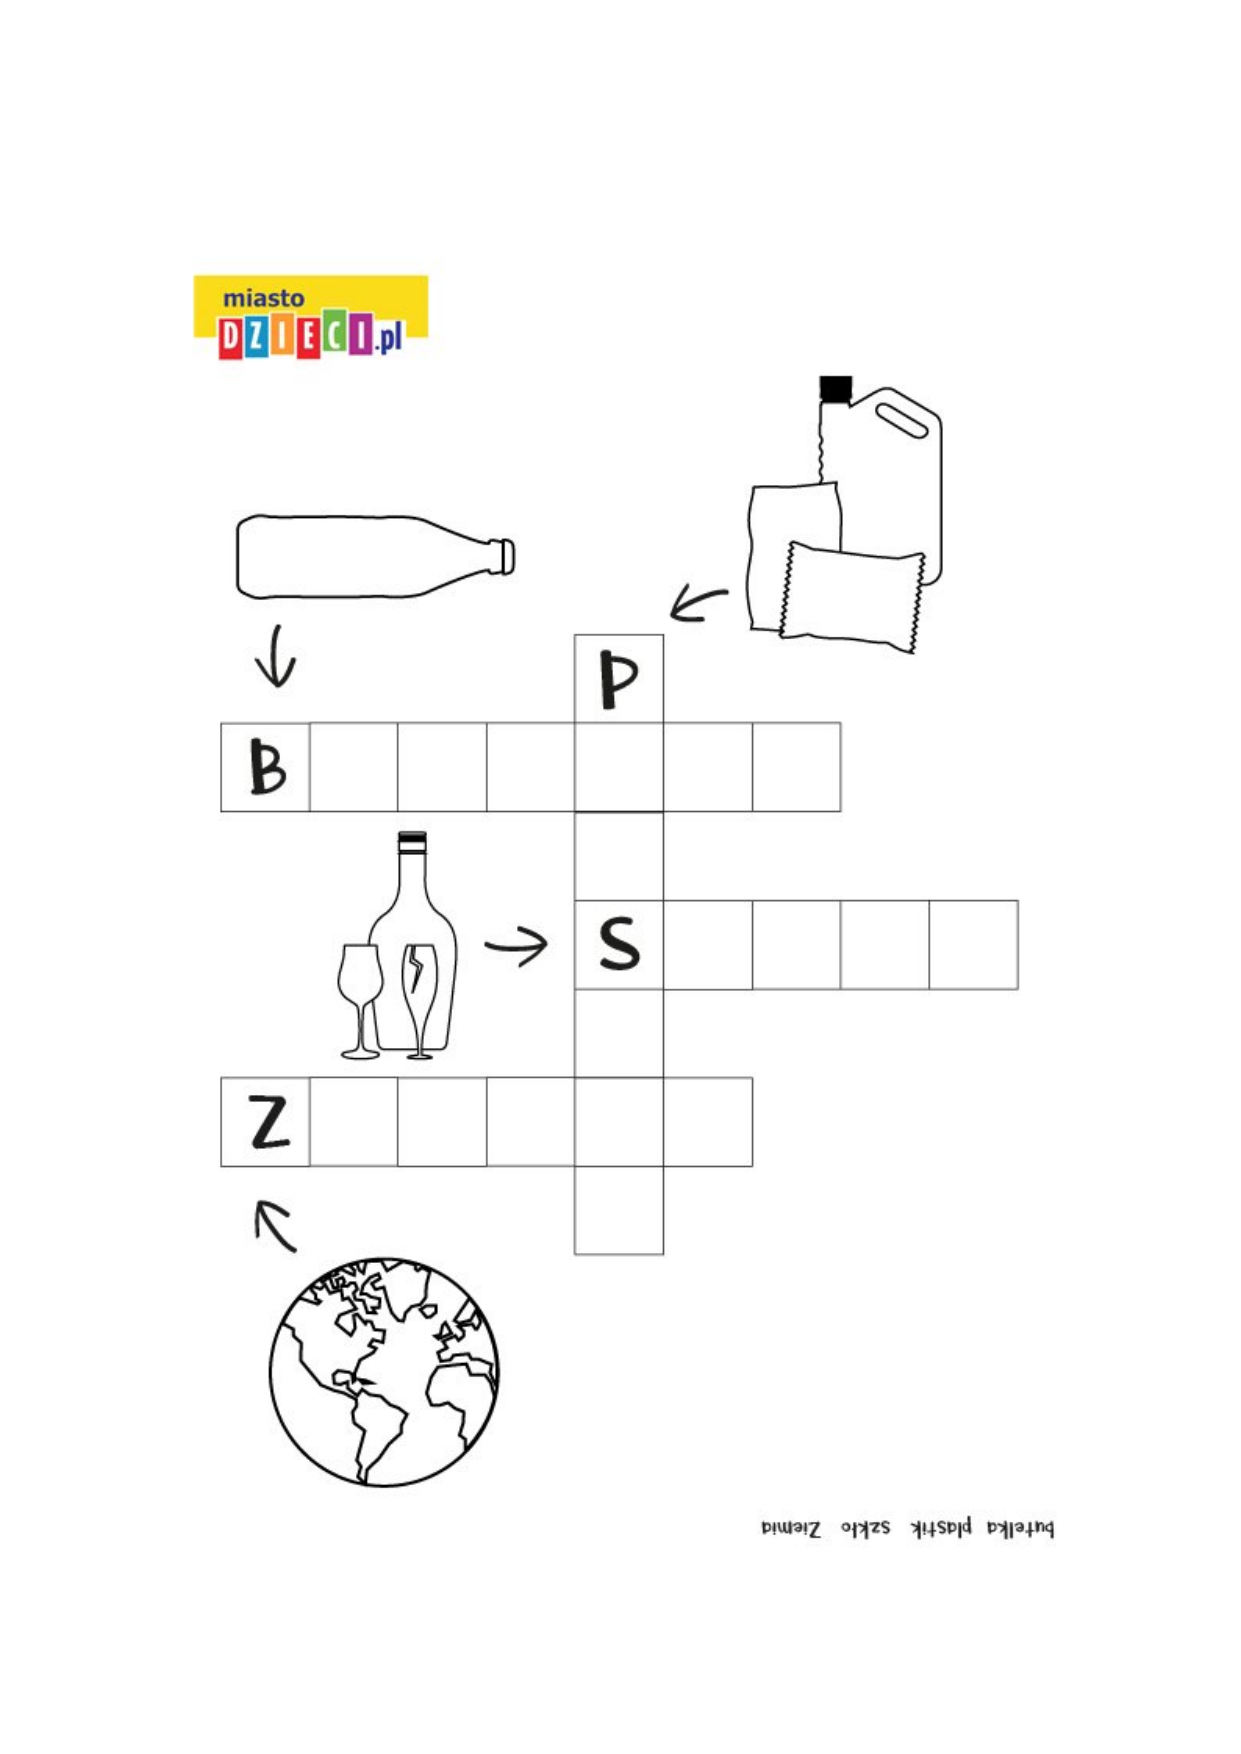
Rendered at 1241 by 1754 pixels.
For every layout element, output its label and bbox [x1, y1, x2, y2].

picture [144, 234, 1096, 1571]
